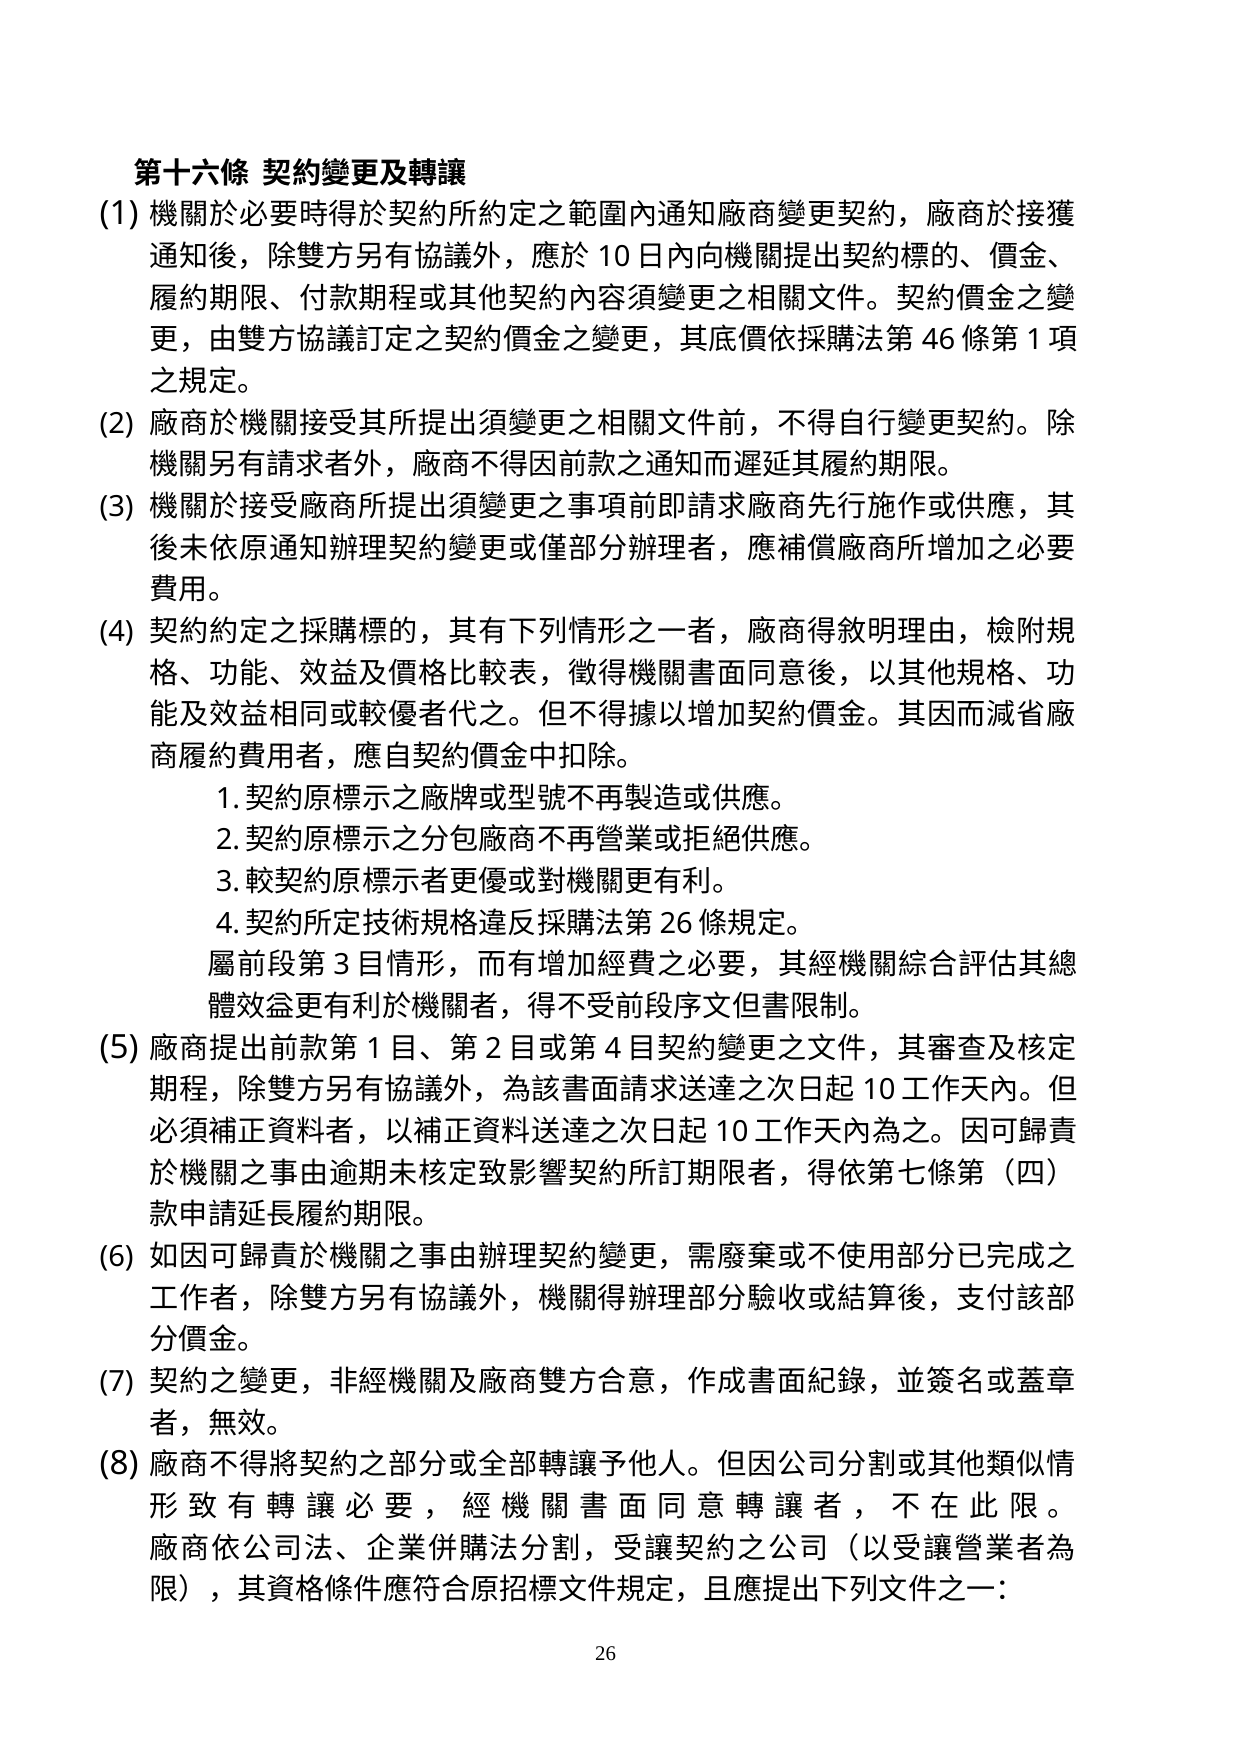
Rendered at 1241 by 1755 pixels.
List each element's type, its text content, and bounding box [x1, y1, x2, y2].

list 屬前段第3目情形，而有增加經費之必要，其經機關綜合評估其總體效益更有利於機關者，得不受前段序文但書限制。 [207, 941, 1078, 1025]
list 契約所定技術規格違反採購法第26條規定。 [216, 900, 1078, 941]
text 第十六條 契約變更及轉讓 [133, 150, 1078, 191]
list 廠商於機關接受其所提出須變更之相關文件前，不得自行變更契約。除機關另有請求者外，廠商不得因前款之通知而遲延其履約期限。 [99, 400, 1078, 483]
list 契約原標示之廠牌或型號不再製造或供應。 [216, 775, 1078, 816]
list 如因可歸責於機關之事由辦理契約變更，需廢棄或不使用部分已完成之工作者，除雙方另有協議外，機關得辦理部分驗收或結算後，支付該部分價金。 [99, 1233, 1078, 1358]
list 較契約原標示者更優或對機關更有利。 [216, 858, 1078, 900]
list 契約原標示之分包廠商不再營業或拒絕供應。 [216, 816, 1078, 858]
list 廠商提出前款第1目、第2目或第4目契約變更之文件，其審查及核定期程，除雙方另有協議外，為該書面請求送達之次日起10工作天內。但必須補正資料者，以補正資料送達之次日起10工作天內為之。因可歸責於機關之事由逾期未核定致影響契約所訂期限者，得依第七條第（四）款申請延長履約期限。 [99, 1025, 1078, 1233]
list 契約約定之採購標的，其有下列情形之一者，廠商得敘明理由，檢附規格、功能、效益及價格比較表，徵得機關書面同意後，以其他規格、功能及效益相同或較優者代之。但不得據以增加契約價金。其因而減省廠商履約費用者，應自契約價金中扣除。 [99, 608, 1078, 775]
list 契約之變更，非經機關及廠商雙方合意，作成書面紀錄，並簽名或蓋章者，無效。 [99, 1358, 1078, 1441]
list 機關於接受廠商所提出須變更之事項前即請求廠商先行施作或供應，其後未依原通知辦理契約變更或僅部分辦理者，應補償廠商所增加之必要費用。 [99, 483, 1078, 608]
list 廠商不得將契約之部分或全部轉讓予他人。但因公司分割或其他類似情形致有轉讓必要，經機關書面同意轉讓者，不在此限。 廠商依公司法、企業併購法分割，受讓契約之公司（以受讓營業者為限），其資格條件應符合原招標文件規定，且應提出下列文件之一： [99, 1441, 1078, 1608]
list 機關於必要時得於契約所約定之範圍內通知廠商變更契約，廠商於接獲通知後，除雙方另有協議外，應於10日內向機關提出契約標的、價金、履約期限、付款期程或其他契約內容須變更之相關文件。契約價金之變更，由雙方協議訂定之契約價金之變更，其底價依採購法第46條第1項之規定。 [99, 191, 1078, 400]
